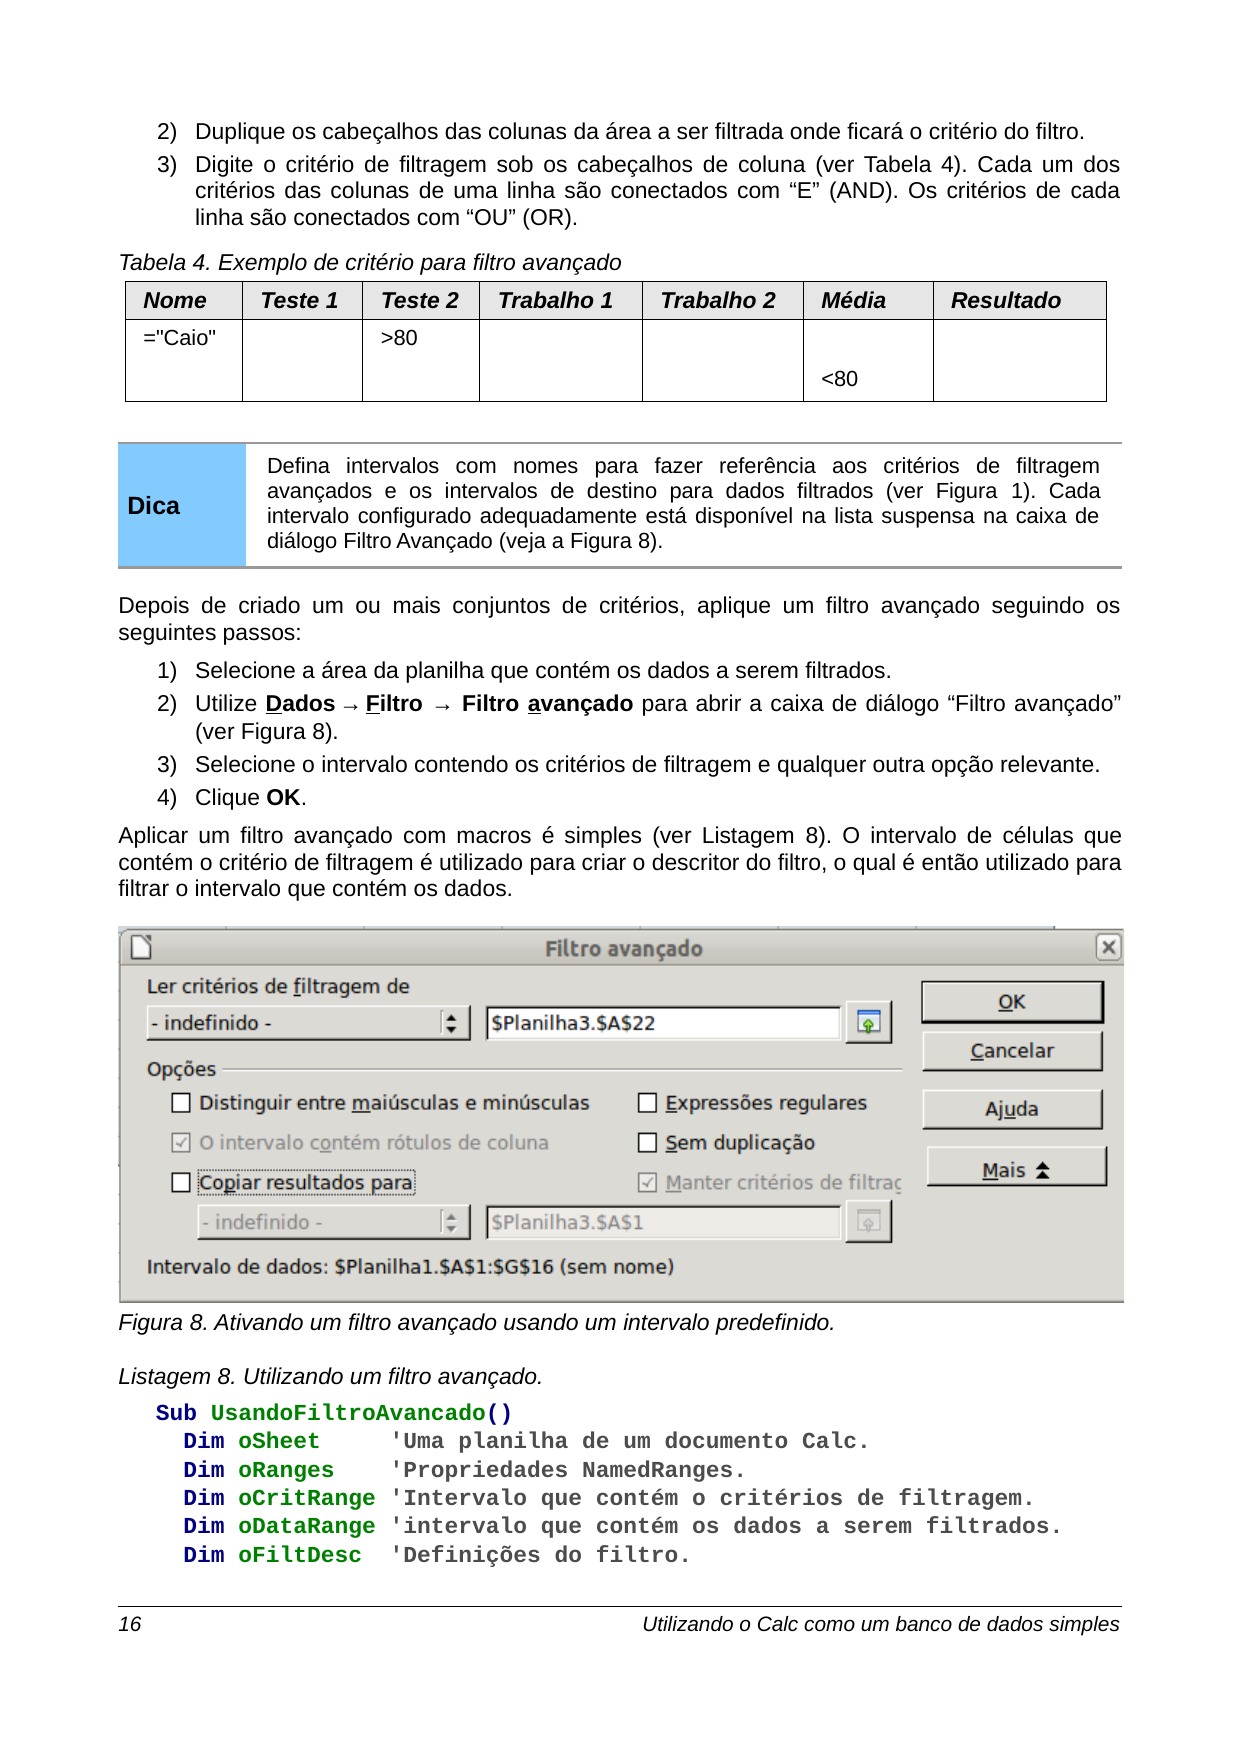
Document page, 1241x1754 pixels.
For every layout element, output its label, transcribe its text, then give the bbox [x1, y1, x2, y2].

list Clique OK. [177, 783, 1122, 810]
list Selecione a área da planilha que contém os dados a serem filtrados. [177, 657, 1122, 684]
table_cell <80 [804, 360, 933, 401]
text Depois de criado um ou mais conjuntos de critérios, aplique um filtro avançado seguindo os seguintes passos: [118, 592, 1122, 645]
text Aplicar um filtro avançado com macros é simples (ver Listagem 8). O intervalo de células que contém o critério de filtragem é utilizado para criar o descritor do filtro, o qual é então utilizado para filtrar o intervalo que contém os dados. [118, 822, 1122, 901]
table_cell [243, 360, 362, 401]
list Duplique os cabeçalhos das colunas da área a ser filtrada onde ficará o critério do filtro. [177, 118, 1122, 144]
table_cell [126, 360, 242, 401]
table_cell ="Caio" [126, 320, 242, 360]
table_header Teste 2 [363, 282, 479, 319]
list Selecione o intervalo contendo os critérios de filtragem e qualquer outra opção relevante. [177, 751, 1122, 777]
table_cell [643, 320, 803, 360]
table_cell [480, 360, 642, 401]
list Listagem 8. Utilizando um filtro avançado. [118, 1363, 1122, 1389]
table_cell [934, 360, 1106, 401]
list Utilize Dados → Filtro → Filtro avançado para abrir a caixa de diálogo “Filtro avançado” (ver Figura 8). [177, 690, 1122, 745]
table_cell [363, 360, 479, 401]
list Digite o critério de filtragem sob os cabeçalhos de coluna (ver Tabela 4). Cada um dos critérios das colunas de uma linha são conectados com “E” (AND). Os critérios de cada linha são conectados com “OU” (OR). [177, 151, 1122, 230]
text Figura 8. Ativando um filtro avançado usando um intervalo predefinido. [118, 1309, 1124, 1335]
text Dim oRanges 'Propriedades NamedRanges. [156, 1458, 1092, 1484]
picture [118, 926, 1125, 1303]
table_header Dica [118, 444, 246, 566]
text Dim oCritRange 'Intervalo que contém o critérios de filtragem. [156, 1486, 1092, 1512]
table_cell [243, 320, 362, 360]
table_header Trabalho 2 [643, 282, 803, 319]
text Dim oSheet 'Uma planilha de um documento Calc. [156, 1430, 1092, 1456]
table_header Trabalho 1 [480, 282, 642, 319]
table_header Defina intervalos com nomes para fazer referência aos critérios de filtragem avançados e os intervalos de destino para dados filtrados (ver Figura 1). Cada intervalo configurado adequadamente está disponível na lista suspensa na caixa de diálogo Filtro Avançado (veja a Figura 8). [246, 444, 1122, 566]
table_cell [643, 360, 803, 401]
table_header Média [804, 282, 933, 319]
text Dim oFiltDesc 'Definições do filtro. [156, 1543, 1092, 1569]
table_cell >80 [363, 320, 479, 360]
text Sub UsandoFiltroAvancado() [156, 1401, 1092, 1427]
table_cell [804, 320, 933, 360]
table_header Resultado [934, 282, 1106, 319]
text Dim oDataRange 'intervalo que contém os dados a serem filtrados. [156, 1515, 1092, 1541]
table_cell [934, 320, 1106, 360]
table_cell [480, 320, 642, 360]
table_header Nome [126, 282, 242, 319]
text Tabela 4. Exemplo de critério para filtro avançado [118, 248, 1122, 275]
table_header Teste 1 [243, 282, 362, 319]
